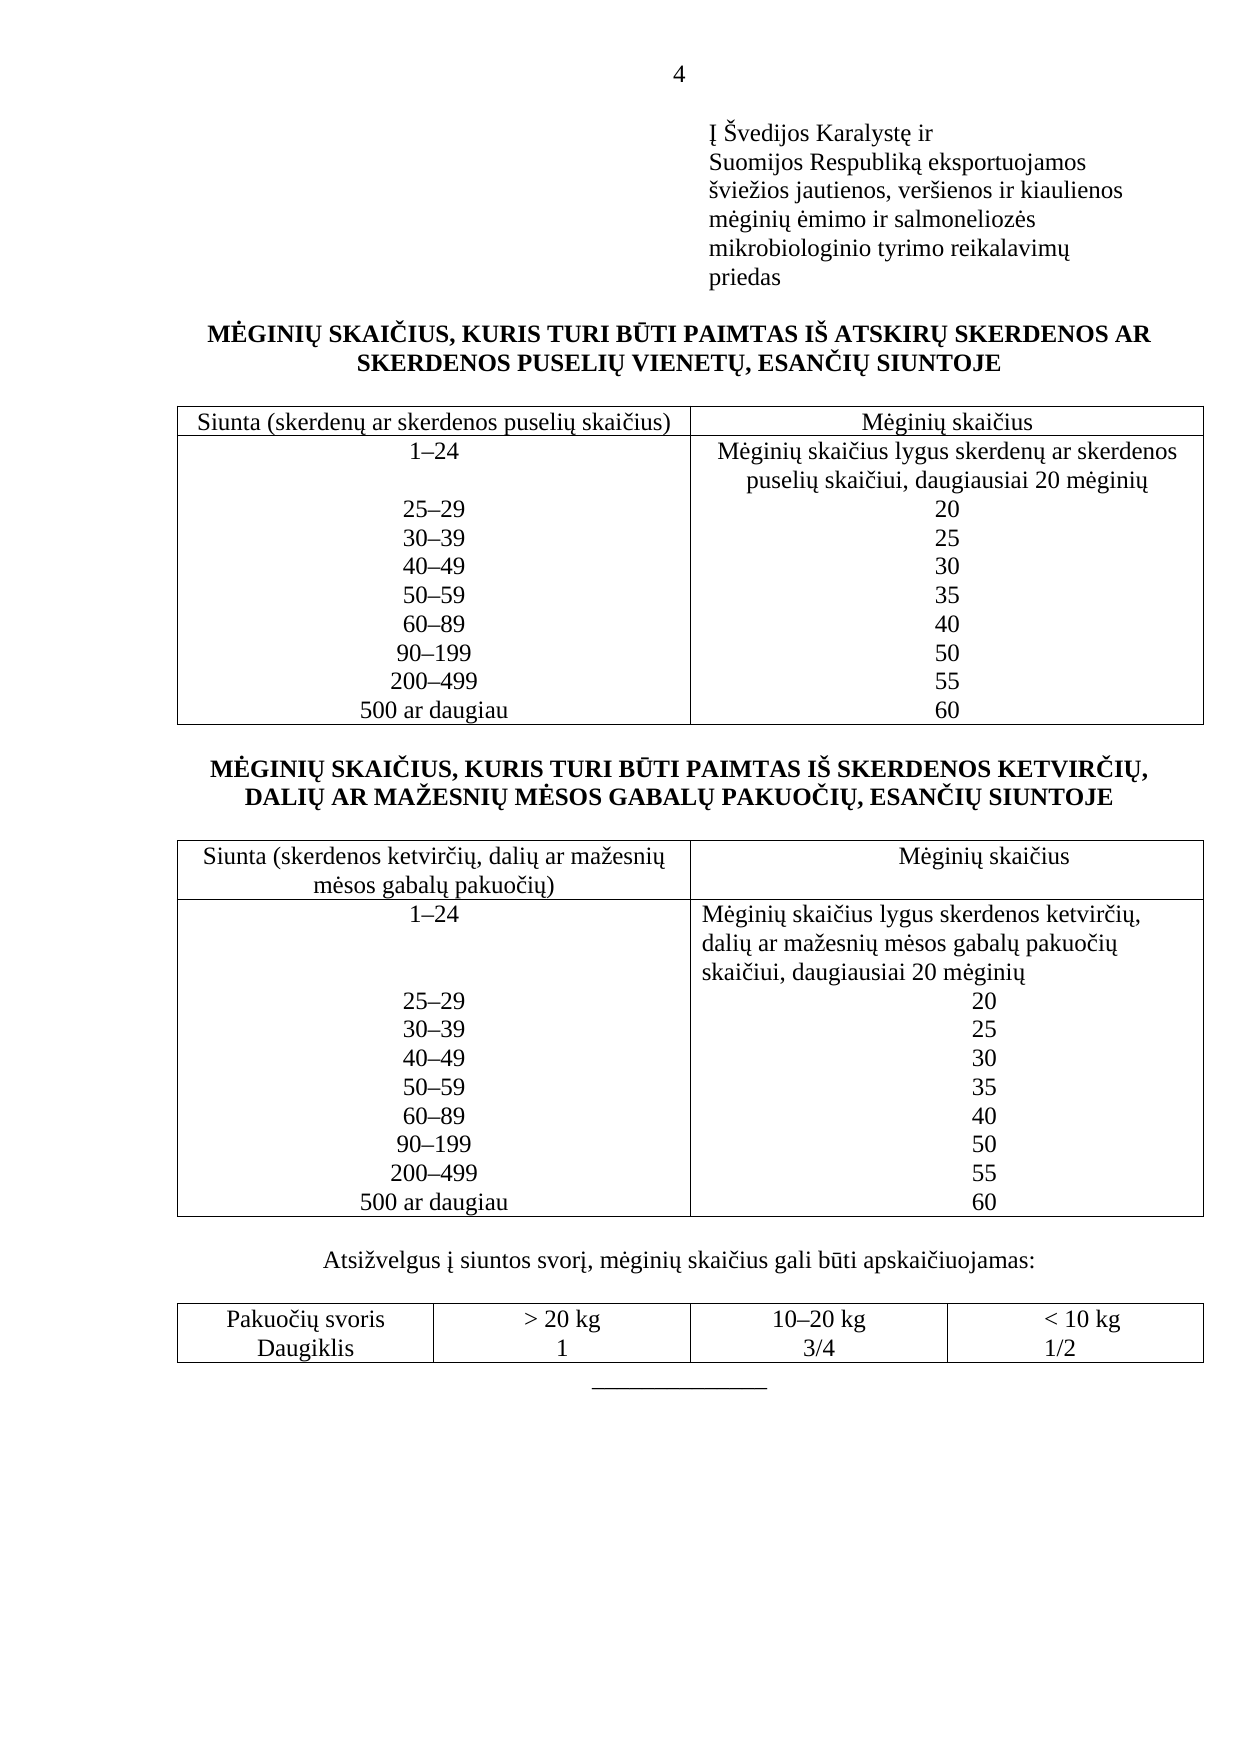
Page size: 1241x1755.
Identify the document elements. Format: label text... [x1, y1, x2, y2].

table_cell 500 ar daugiau [178, 1187, 690, 1216]
text MĖGINIŲ SKAIČIUS, KURIS TURI BŪTI PAIMTAS IŠ SKERDENOS KETVIRČIŲ, DALIŲ AR MAŽESNIŲ MĖSOS GABALŲ PAKUOČIŲ, ESANČIŲ SIUNTOJE [177, 754, 1181, 811]
table_cell 60 [691, 1187, 1203, 1216]
text MĖGINIŲ SKAIČIUS, KURIS TURI BŪTI PAIMTAS IŠ ATSKIRŲ SKERDENOS AR SKERDENOS PUSELIŲ VIENETŲ, ESANČIŲ SIUNTOJE [177, 319, 1181, 377]
table_cell 30–39 [178, 523, 690, 551]
table_cell 40 [691, 609, 1203, 638]
table_cell 50 [691, 638, 1203, 666]
table_cell 50–59 [178, 580, 690, 609]
table_cell 30 [691, 1043, 1203, 1072]
table_cell 1–24 [178, 900, 690, 986]
text mikrobiologinio tyrimo reikalavimų [177, 233, 1181, 262]
table_cell 40 [691, 1101, 1203, 1129]
table_cell 50–59 [178, 1072, 690, 1101]
table_cell 40–49 [178, 1043, 690, 1072]
table_cell 500 ar daugiau [178, 695, 690, 724]
table_cell 25–29 [178, 494, 690, 523]
table_cell 55 [691, 1158, 1203, 1187]
table_cell 50 [691, 1130, 1203, 1158]
table_cell 200–499 [178, 666, 690, 695]
table_cell 90–199 [178, 1130, 690, 1158]
table_header Siunta (skerdenos ketvirčių, dalių ar mažesnių mėsos gabalų pakuočių) [178, 841, 690, 898]
table_cell 25–29 [178, 986, 690, 1014]
table_header Mėginių skaičius [691, 841, 1203, 898]
table_cell 60 [691, 695, 1203, 724]
table_cell 60–89 [178, 1101, 690, 1129]
text šviežios jautienos, veršienos ir kiaulienos [177, 176, 1181, 204]
table_cell 35 [691, 1072, 1203, 1101]
table_cell 1/2 [948, 1333, 1203, 1362]
table_header Mėginių skaičius [691, 407, 1203, 435]
table_cell 30 [691, 551, 1203, 580]
table_cell 20 [691, 986, 1203, 1014]
text ______________ [177, 1363, 1181, 1391]
text Suomijos Respubliką eksportuojamos [177, 147, 1181, 176]
text Į Švedijos Karalystę ir [177, 118, 1181, 147]
table_cell 25 [691, 523, 1203, 551]
table_cell 20 [691, 494, 1203, 523]
table_cell Mėginių skaičius lygus skerdenų ar skerdenos puselių skaičiui, daugiausiai 20 mėginių [691, 436, 1203, 494]
table_header Siunta (skerdenų ar skerdenos puselių skaičius) [178, 407, 690, 435]
table_cell 1–24 [178, 436, 690, 494]
table_cell 90–199 [178, 638, 690, 666]
table_cell 25 [691, 1015, 1203, 1043]
table_cell 55 [691, 666, 1203, 695]
table_header 10–20 kg [691, 1304, 947, 1333]
table_cell 40–49 [178, 551, 690, 580]
table_cell 1 [434, 1333, 690, 1362]
text Atsižvelgus į siuntos svorį, mėginių skaičius gali būti apskaičiuojamas: [177, 1246, 1181, 1274]
table_cell Daugiklis [178, 1333, 433, 1362]
table_header > 20 kg [434, 1304, 690, 1333]
table_cell 200–499 [178, 1158, 690, 1187]
table_cell Mėginių skaičius lygus skerdenos ketvirčių, dalių ar mažesnių mėsos gabalų pakuočių skaičiui, daugiausiai 20 mėginių [691, 900, 1203, 986]
table_header < 10 kg [948, 1304, 1203, 1333]
table_cell 3/4 [691, 1333, 947, 1362]
table_cell 30–39 [178, 1015, 690, 1043]
table_cell 35 [691, 580, 1203, 609]
table_header Pakuočių svoris [178, 1304, 433, 1333]
text priedas [177, 262, 1181, 291]
text mėginių ėmimo ir salmoneliozės [177, 204, 1181, 233]
table_cell 60–89 [178, 609, 690, 638]
